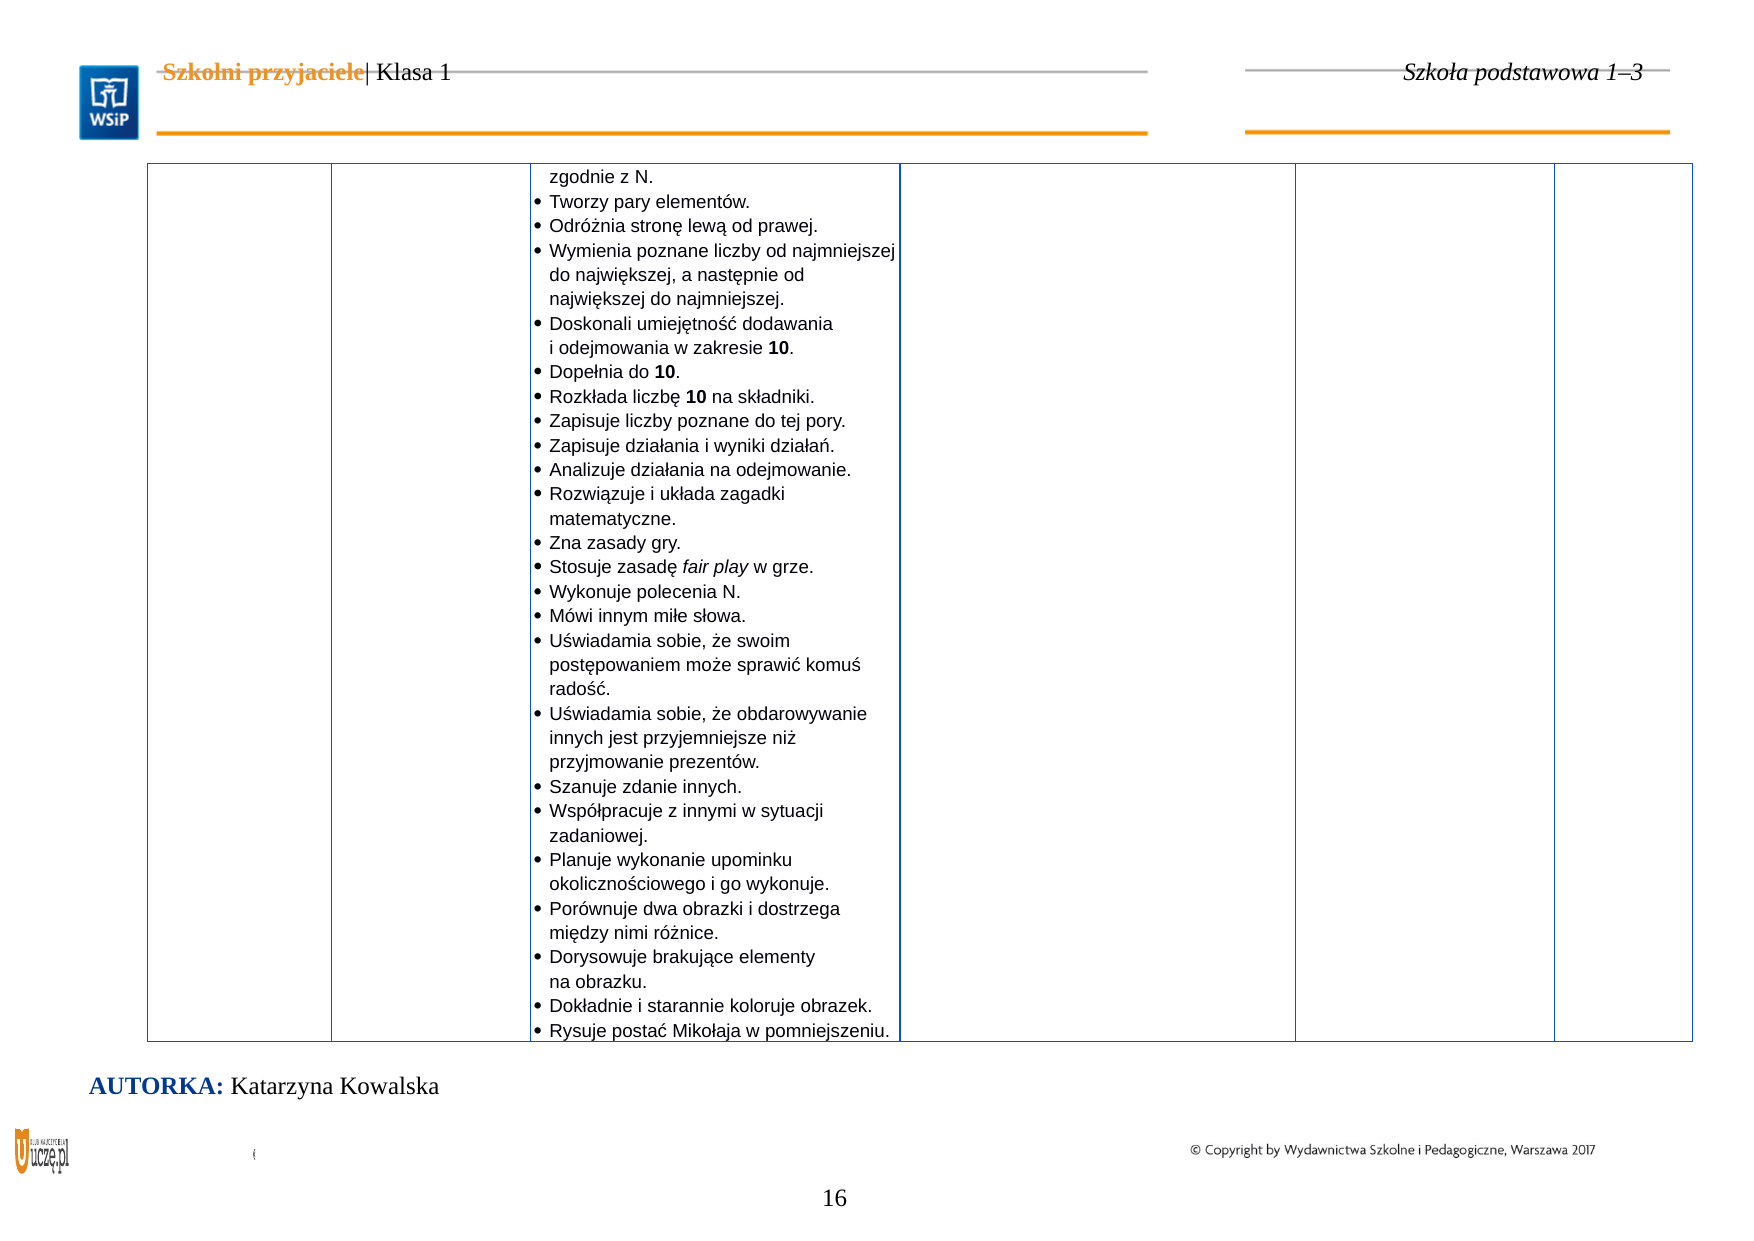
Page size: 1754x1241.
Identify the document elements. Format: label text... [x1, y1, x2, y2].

table_cell [332, 164, 530, 1041]
table_cell [901, 164, 1295, 1041]
picture [1181, 1132, 1607, 1178]
table_cell [1555, 164, 1692, 1041]
table_cell [148, 164, 331, 1041]
table_cell Słucha ze zrozumieniem tekstu czytanego przez N. Odpowiada na pytania do wysłuchanego tekstu. Wymienia propozycje odpowiedzi na pytanie. Słucha wiersza i go analizuje. Uczestniczy w ćwiczeniach oddechowych. Uważnie ogląda ilustrację. Wypowiada się na temat ilustracji. Opowiada historyjkę obrazkową zgodnie z chronologią wydarzeń. Wypowiada się na temat pomocy innym ludziom i radości, jaka temu towarzyszy. Wie, że należy pomagać osobom pokrzywdzonym i słabszym. Swobodnie wypowiada się na podstawie wysłuchanych informacji na temat obdarowywania prezentami w różnych krajach. Wie, co to jest dar i podarek. Uczestniczy w dyskusji na temat podarunków. Ocenia zachowanie bohatera opowiadania. Wskazuje najważniejszy fragment opowiadania i uzasadnia swój wybór. Układa tytuły do obrazków. Odgrywa zaproponowaną rolę. Układa dialogi. Omawia i porównuje scenki. Ćwiczy koncentrację. Rozpoznaje poznane litery. Rozpoznaje litery u i ó wśród innych liter. Rozpoznaje litery u, U oraz ó, Ó w tekście. Dokonuje analizy i syntezy słuchowo-wzrokowej wyrazów. Buduje strukturę dźwiękową wyrazu podstawowego. Porównuje litery u, U pisane i drukowane. Porównuje litery ó, Ó pisane i drukowane. Pisze litery u, U oraz ó, Ó w liniaturze. Pisze wyrazy i zdania w liniaturze. Wie, że tak samo brzmiące głoski można oznaczyć w wyrazach literami u oraz ó. Pisze nazwy obrazków. Zna pisownię niektórych wyrazów z ó, u. Pisze zdania po śladzie i uzupełnia je wyrazami. Pamięta o użyciu wielkiej litery na początku zdania i postawieniu kropki na końcu zdania. Rysuje po śladzie i samodzielnie. Odczytuje zdanie obrazkowo-wyrazowe. Czyta krótkie teksty ze zrozumieniem. Odpowiada na pytania do tekstu. Szuka wyrazów w tabeli. Łączy zdanie z odpowiednim obrazkiem. Rozwiązuje zagadki. Wpisuje brakujące litery w wyrazach. Układa imiona tak, aby powstało hasło. Podaje przykłady wykorzystania worka. Zna przeznaczenie (zastosowanie) różnych przedmiotów. Z uwagą słucha informacji i na ich podstawie uzupełnia list. Wie, z jakich elementów składa się list. Uczestniczy w rozmowie na temat pszczół i ich życia. Wie, na czym polega praca pszczelarza. Uczestniczy w rozmowie na temat pracowitości pszczół. Potrafi powiedzieć, jak powstaje miód. Wskazuje pokarm dla leśnych zwierząt. Wie, czym żywią się żubry. Rozpoznaje liczbę 10. Potrafi odczytać i zapisać liczbę 10. Potrafi porównać liczbę elementów Wyszukuje w otoczeniu zbiory o określonej liczbie elementów i tworzy takie zbiory. Rozumie pojęcie liczby 10 w aspekcie kardynalnym i porządkowym. Określa, czego jest po 10, czego jest więcej albo czego jest mniej niż 10. Dostrzega podobieństwo liczby 10 do innych znaków i przedmiotów. Uczestniczy w zabawach manipulacyjnych – układa liczmany zgodnie z N. Tworzy pary elementów. Odróżnia stronę lewą od prawej. Wymienia poznane liczby od najmniejszej do największej, a następnie od największej do najmniejszej. Doskonali umiejętność dodawania i odejmowania w zakresie 10. Dopełnia do 10. Rozkłada liczbę 10 na składniki. Zapisuje liczby poznane do tej pory. Zapisuje działania i wyniki działań. Analizuje działania na odejmowanie. Rozwiązuje i układa zagadki matematyczne. Zna zasady gry. Stosuje zasadę fair play w grze. Wykonuje polecenia N. Mówi innym miłe słowa. Uświadamia sobie, że swoim postępowaniem może sprawić komuś radość. Uświadamia sobie, że obdarowywanie innych jest przyjemniejsze niż przyjmowanie prezentów. Szanuje zdanie innych. Współpracuje z innymi w sytuacji zadaniowej. Planuje wykonanie upominku okolicznościowego i go wykonuje. Porównuje dwa obrazki i dostrzega między nimi różnice. Dorysowuje brakujące elementy na obrazku. Dokładnie i starannie koloruje obrazek. Rysuje postać Mikołaja w pomniejszeniu. Wykonuje pracę plastyczną inspirowaną piosenką. Śpiewa piosenkę. Pląsa do piosenki. Słucha piosenki i improwizuje ją ruchowo. Zna wygląd nut: ósemki i ćwierćnuty. Wykonuje ćwiczenia rytmiczne. Odczytuje znaczenie klocków rytmicznych. Gra wskazany rytm na instrumencie perkusyjnym. Czerpie radość ze wspólnej zabawy. Chętnie uczestniczy w zabawach ruchowych. [531, 164, 899, 1041]
table_cell Swobodnie i płynnie wypowiada się na określony temat. Wymienia propozycje odpowiedzi na pytanie i argumentuje swoją wypowiedź. Z uwagą i ze zrozumieniem słucha wiersza czytanego przez N. Dokonuje trafnej analizy wiersza. Dokonuje porównania dwóch przedstawień i uzasadnia swoją ocenę. Wyjaśnia znaczenie wyrazów: dar, podarek. Aktywnie uczestniczy w dyskusji na temat podarunków. Dokonuje trafnej oceny zachowania bohatera opowiadania. Rysuje starannie po śladzie i samodzielnie. Pisze kształtnie i starannie liczbę 10 w kratownicy. Starannie i kształtnie pisze litery, wyrazy i zdania w liniaturze. Wie, czy w nazwie obrazka występuje ó czy u. Czyta teksty o podwyższonym stopniu trudności. Zna instrukcję i zasady gry oraz stosuje się do nich. Rozumie i wyjaśnia, dlaczego pracowitych ludzi porównuje się do pszczół i mrówek. Wie, że pszczoły i mrówki zalicza się do owadów społecznych. Właściwie zachowuje się w sytuacji zwycięstwa i porażki. Rozumie, że dobroć może być źródłem szczęścia dla nas samych. Rozumie i wyjaśnia, dlaczego przyjemniej jest robić prezenty dla innych, niż dostawać je samemu. Wie, że swoim postępowaniem może sprawić komuś radość. [1296, 164, 1554, 1041]
picture [0, 6, 1671, 164]
